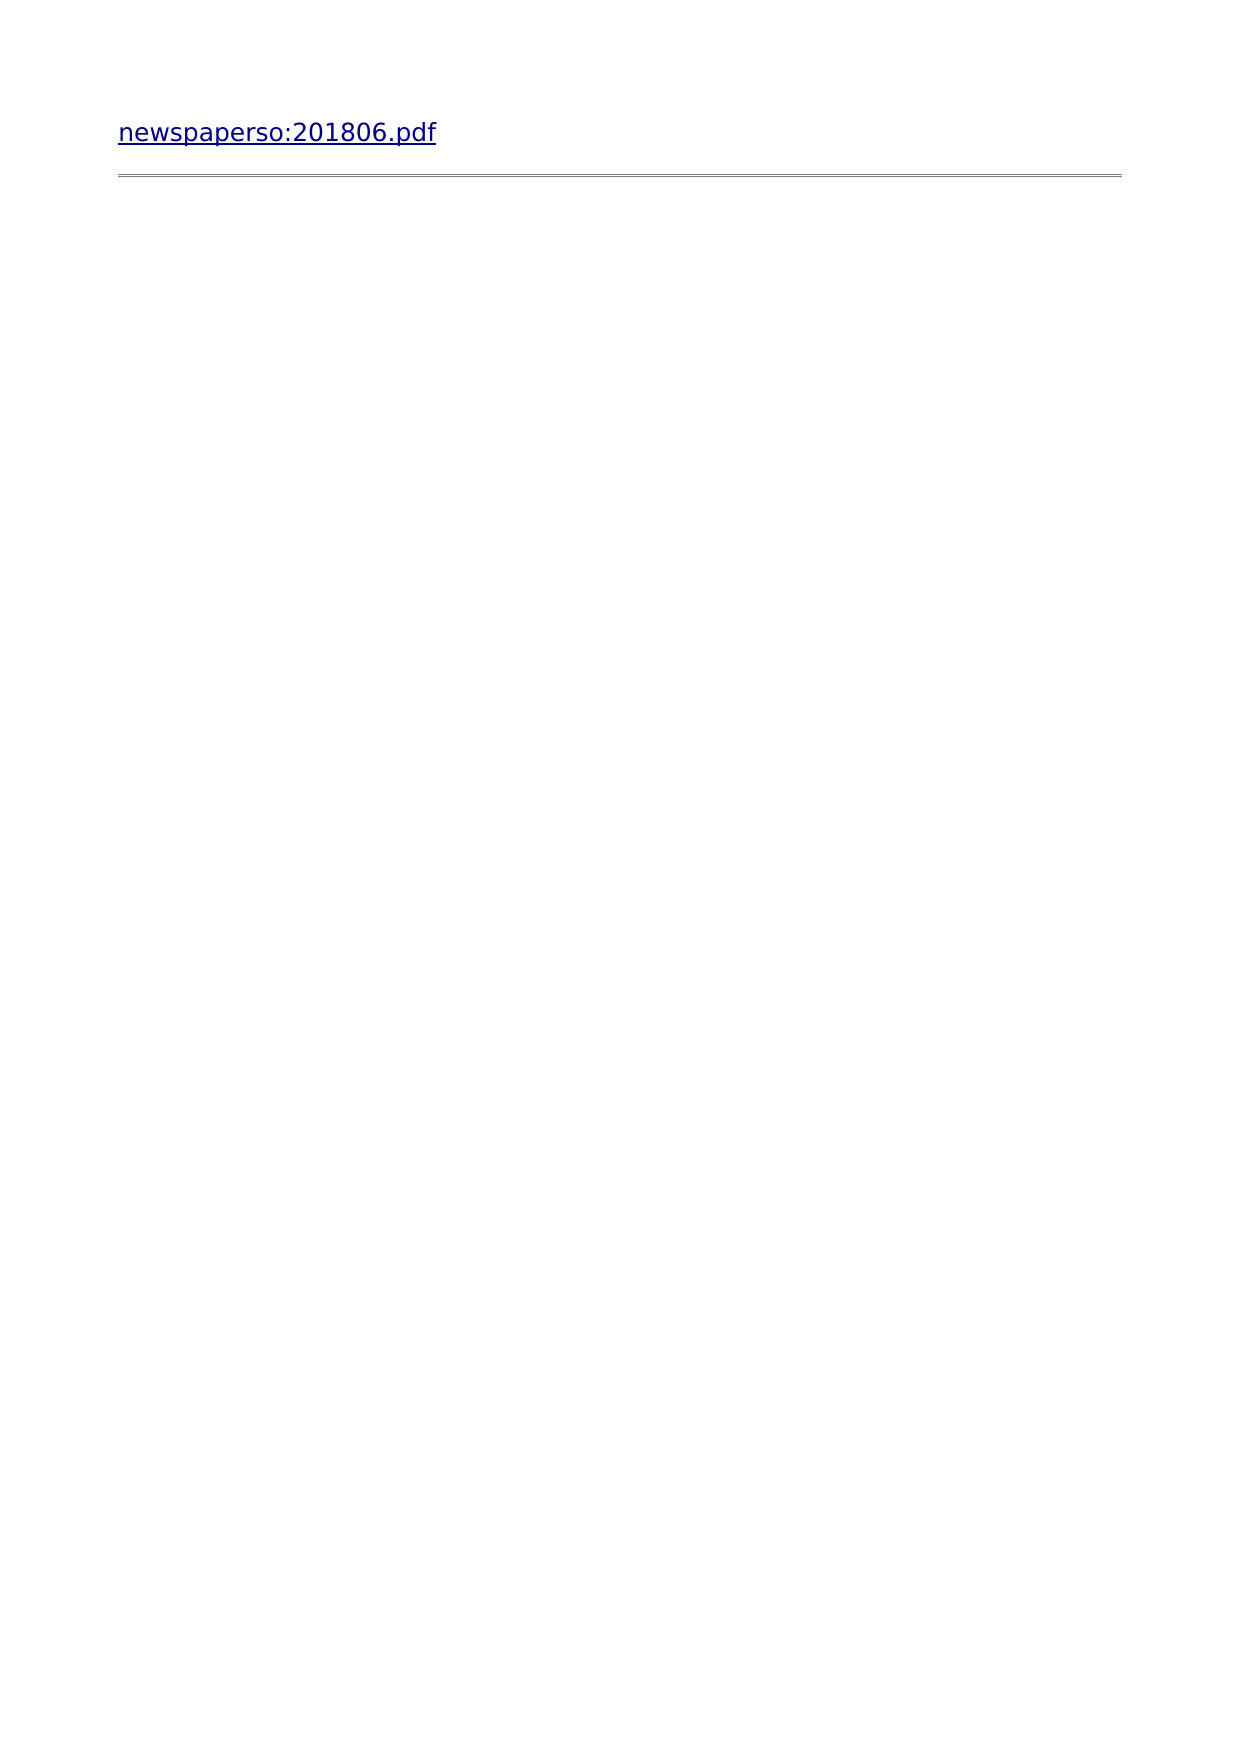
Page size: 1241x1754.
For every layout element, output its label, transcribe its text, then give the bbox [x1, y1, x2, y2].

text newspaperso:201806.pdf [118, 118, 1122, 147]
